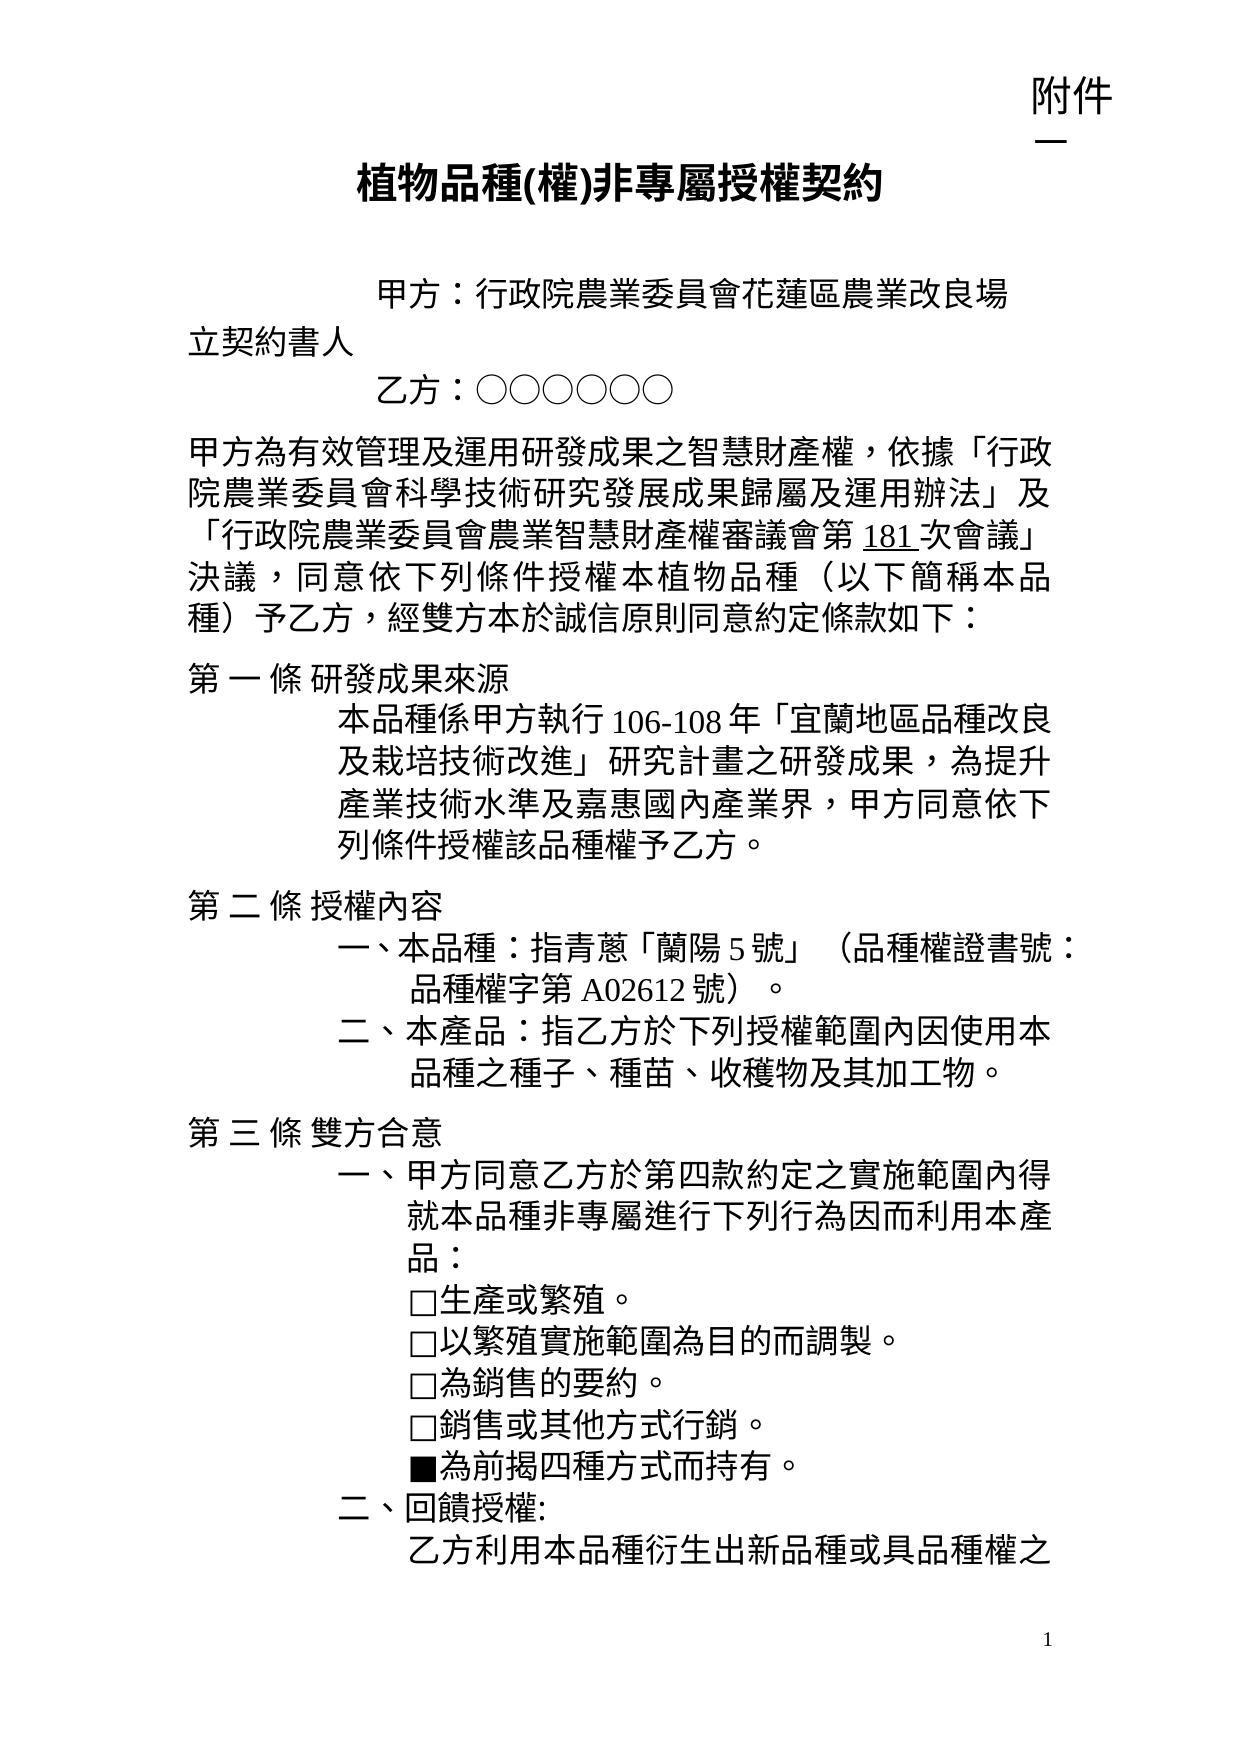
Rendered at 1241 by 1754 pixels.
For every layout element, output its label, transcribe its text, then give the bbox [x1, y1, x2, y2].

text 乙方：○○○○○○ [187, 364, 1053, 412]
text □銷售或其他方式行銷。 [407, 1404, 1053, 1445]
text 立契約書人 [187, 316, 1053, 364]
subtitle 第 一 條 研發成果來源 [187, 658, 1053, 699]
text 本品種係甲方執行106-108年「宜蘭地區品種改良及栽培技術改進」研究計畫之研發成果，為提升產業技術水準及嘉惠國內產業界，甲方同意依下列條件授權該品種權予乙方。 [337, 699, 1053, 866]
text □以繁殖實施範圍為目的而調製。 [407, 1320, 1053, 1362]
text 一、甲方同意乙方於第四款約定之實施範圍內得就本品種非專屬進行下列行為因而利用本產品： [337, 1154, 1053, 1279]
text □為銷售的要約。 [407, 1362, 1053, 1404]
text 附件三 [1030, 63, 1155, 142]
text 植物品種(權)非專屬授權契約 [187, 55, 1170, 211]
text 二、本產品：指乙方於下列授權範圍內因使用本品種之種子、種苗、收穫物及其加工物。 [337, 1010, 1053, 1093]
text ■為前揭四種方式而持有。 [407, 1445, 1053, 1487]
text 一、本品種：指青蔥「蘭陽5號」 （品種權證書號：品種權字第A02612號）。 [337, 927, 1053, 1010]
text 甲方為有效管理及運用研發成果之智慧財產權，依據「行政院農業委員會科學技術研究發展成果歸屬及運用辦法」及「行政院農業委員會農業智慧財產權審議會第181次會議」決議，同意依下列條件授權本植物品種（以下簡稱本品種）予乙方，經雙方本於誠信原則同意約定條款如下： [187, 431, 1053, 639]
text 甲方：行政院農業委員會花蓮區農業改良場 [187, 267, 1053, 316]
subtitle 第 二 條 授權內容 [187, 885, 1053, 927]
text 乙方利用本品種衍生出新品種或具品種權之 [407, 1529, 1053, 1570]
text 二、回饋授權: [337, 1487, 1053, 1529]
subtitle 第 三 條 雙方合意 [187, 1112, 1053, 1154]
text □生產或繁殖。 [407, 1279, 1053, 1320]
